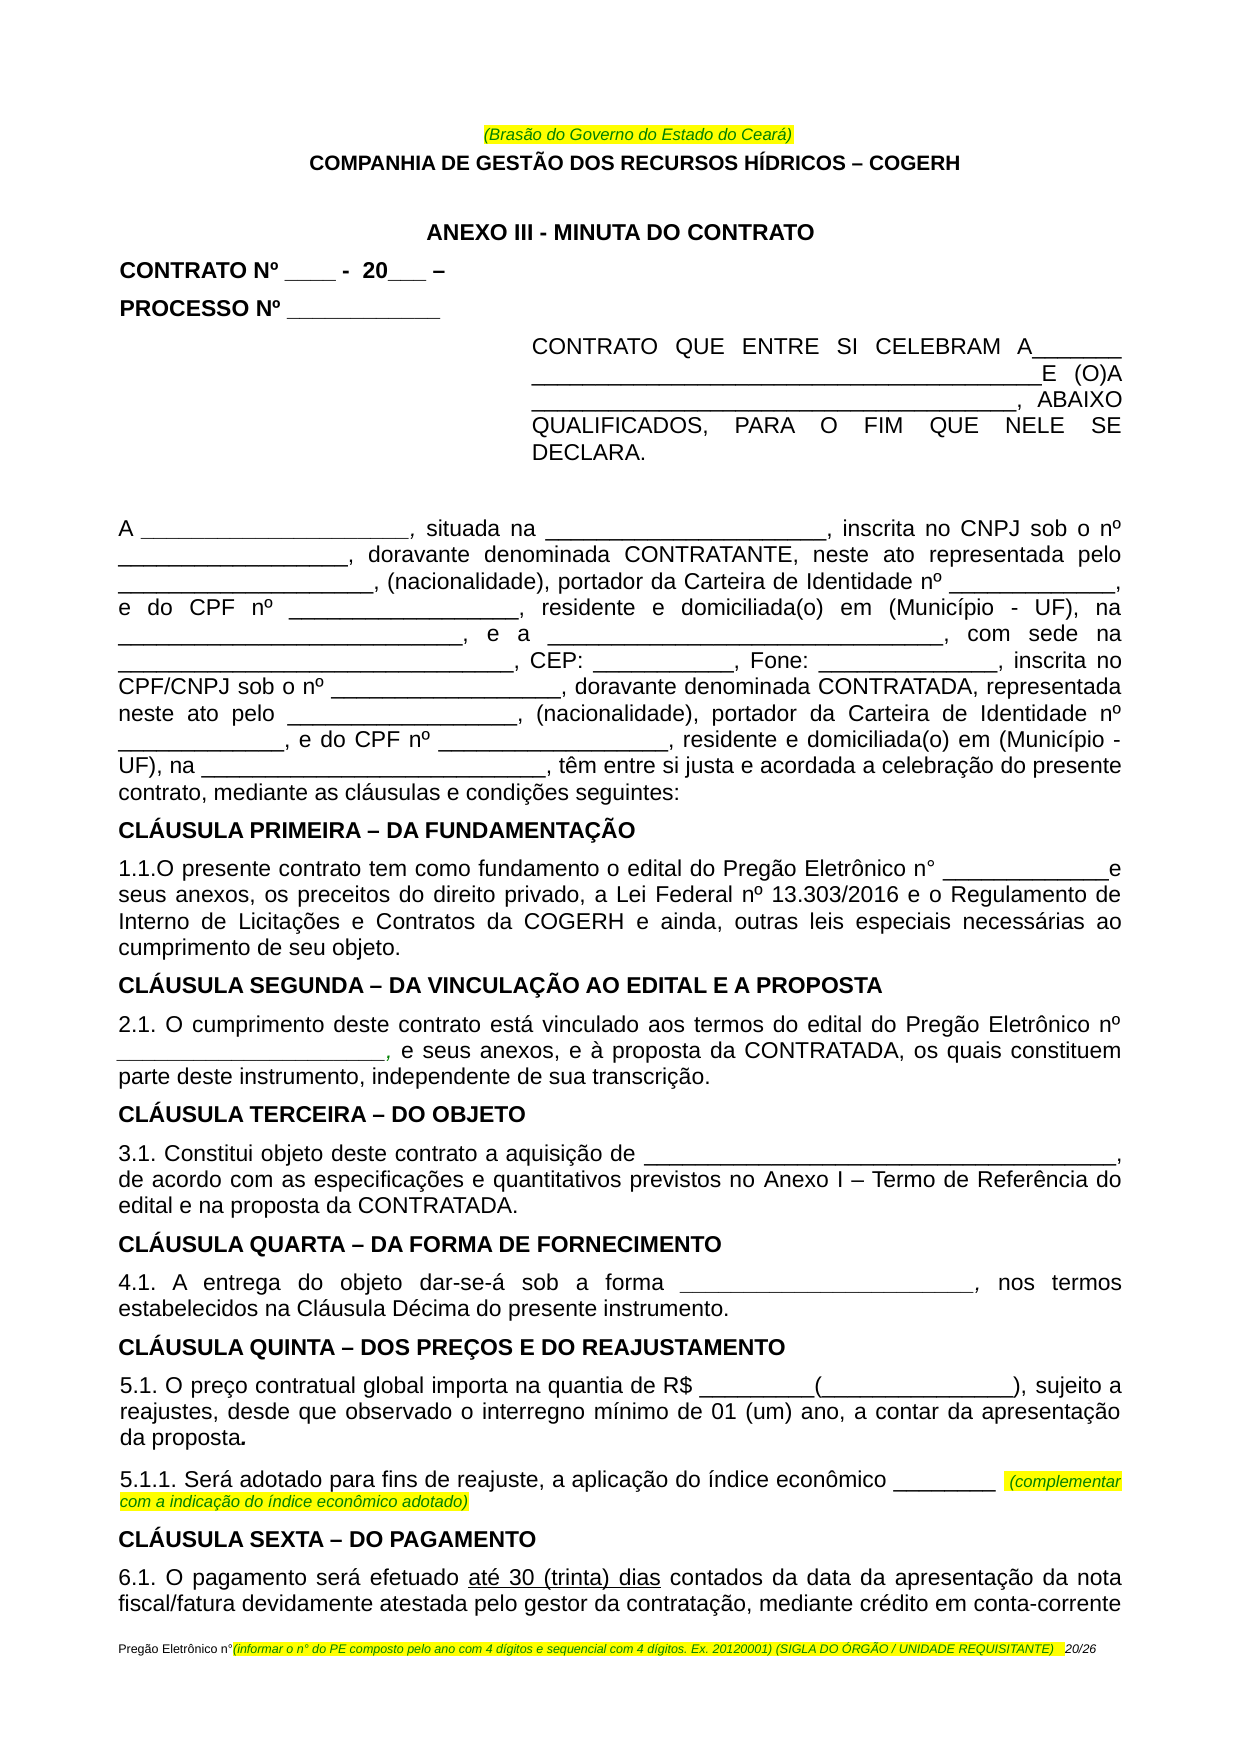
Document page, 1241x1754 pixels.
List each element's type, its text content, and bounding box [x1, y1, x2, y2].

text CLÁUSULA TERCEIRA – DO OBJETO [118, 1101, 1122, 1128]
text 5.1.1. Será adotado para fins de reajuste, a aplicação do índice econômico ________ (complementar com a indicação do índice econômico adotado) [119, 1466, 1122, 1511]
text CONTRATO QUE ENTRE SI CELEBRAM A_______ ________________________________________E (O)A ______________________________________, ABAIXO QUALIFICADOS, PARA O FIM QUE NELE SE DECLARA. [532, 333, 1122, 465]
text 2.1. O cumprimento deste contrato está vinculado aos termos do edital do Pregão Eletrônico nº _____________________, e seus anexos, e à proposta da CONTRATADA, os quais constituem parte deste instrumento, independente de sua transcrição. [118, 1011, 1122, 1089]
text CLÁUSULA QUINTA – DOS PREÇOS E DO REAJUSTAMENTO [118, 1333, 1122, 1360]
text CLÁUSULA QUARTA – DA FORMA DE FORNECIMENTO [118, 1231, 1122, 1257]
text ANEXO III - MINUTA DO CONTRATO [119, 218, 1122, 245]
text CLÁUSULA PRIMEIRA – DA FUNDAMENTAÇÃO [118, 817, 1122, 843]
text 1.1.O presente contrato tem como fundamento o edital do Pregão Eletrônico n° _____________e seus anexos, os preceitos do direito privado, a Lei Federal nº 13.303/2016 e o Regulamento de Interno de Licitações e Contratos da COGERH e ainda, outras leis especiais necessárias ao cumprimento de seu objeto. [118, 855, 1122, 960]
text 3.1. Constitui objeto deste contrato a aquisição de _____________________________________, de acordo com as especificações e quantitativos previstos no Anexo I – Termo de Referência do edital e na proposta da CONTRATADA. [118, 1140, 1122, 1219]
text CONTRATO Nº ____ - 20___ – [119, 257, 1122, 283]
text CLÁUSULA SEXTA – DO PAGAMENTO [118, 1526, 1122, 1552]
text CLÁUSULA SEGUNDA – DA VINCULAÇÃO AO EDITAL E A PROPOSTA [118, 972, 1122, 999]
text 5.1. O preço contratual global importa na quantia de R$ _________(_______________), sujeito a reajustes, desde que observado o interregno mínimo de 01 (um) ano, a contar da apresentação da proposta. [119, 1372, 1122, 1451]
text 6.1. O pagamento será efetuado até 30 (trinta) dias contados da data da apresentação da nota fiscal/fatura devidamente atestada pelo gestor da contratação, mediante crédito em conta-corrente [118, 1564, 1122, 1617]
text A _____________________, situada na ______________________, inscrita no CNPJ sob o nº __________________, doravante denominada CONTRATANTE, neste ato representada pelo ____________________, (nacionalidade), portador da Carteira de Identidade nº _____________, e do CPF nº __________________, residente e domiciliada(o) em (Município - UF), na ___________________________, e a _______________________________, com sede na _______________________________, CEP: ___________, Fone: ______________, inscrita no CPF/CNPJ sob o nº __________________, doravante denominada CONTRATADA, representada neste ato pelo __________________, (nacionalidade), portador da Carteira de Identidade nº _____________, e do CPF nº __________________, residente e domiciliada(o) em (Município - UF), na ___________________________, têm entre si justa e acordada a celebração do presente contrato, mediante as cláusulas e condições seguintes: [118, 515, 1122, 805]
text 4.1. A entrega do objeto dar-se-á sob a forma _______________________, nos termos estabelecidos na Cláusula Décima do presente instrumento. [118, 1269, 1122, 1322]
text PROCESSO Nº ____________ [119, 295, 1122, 321]
